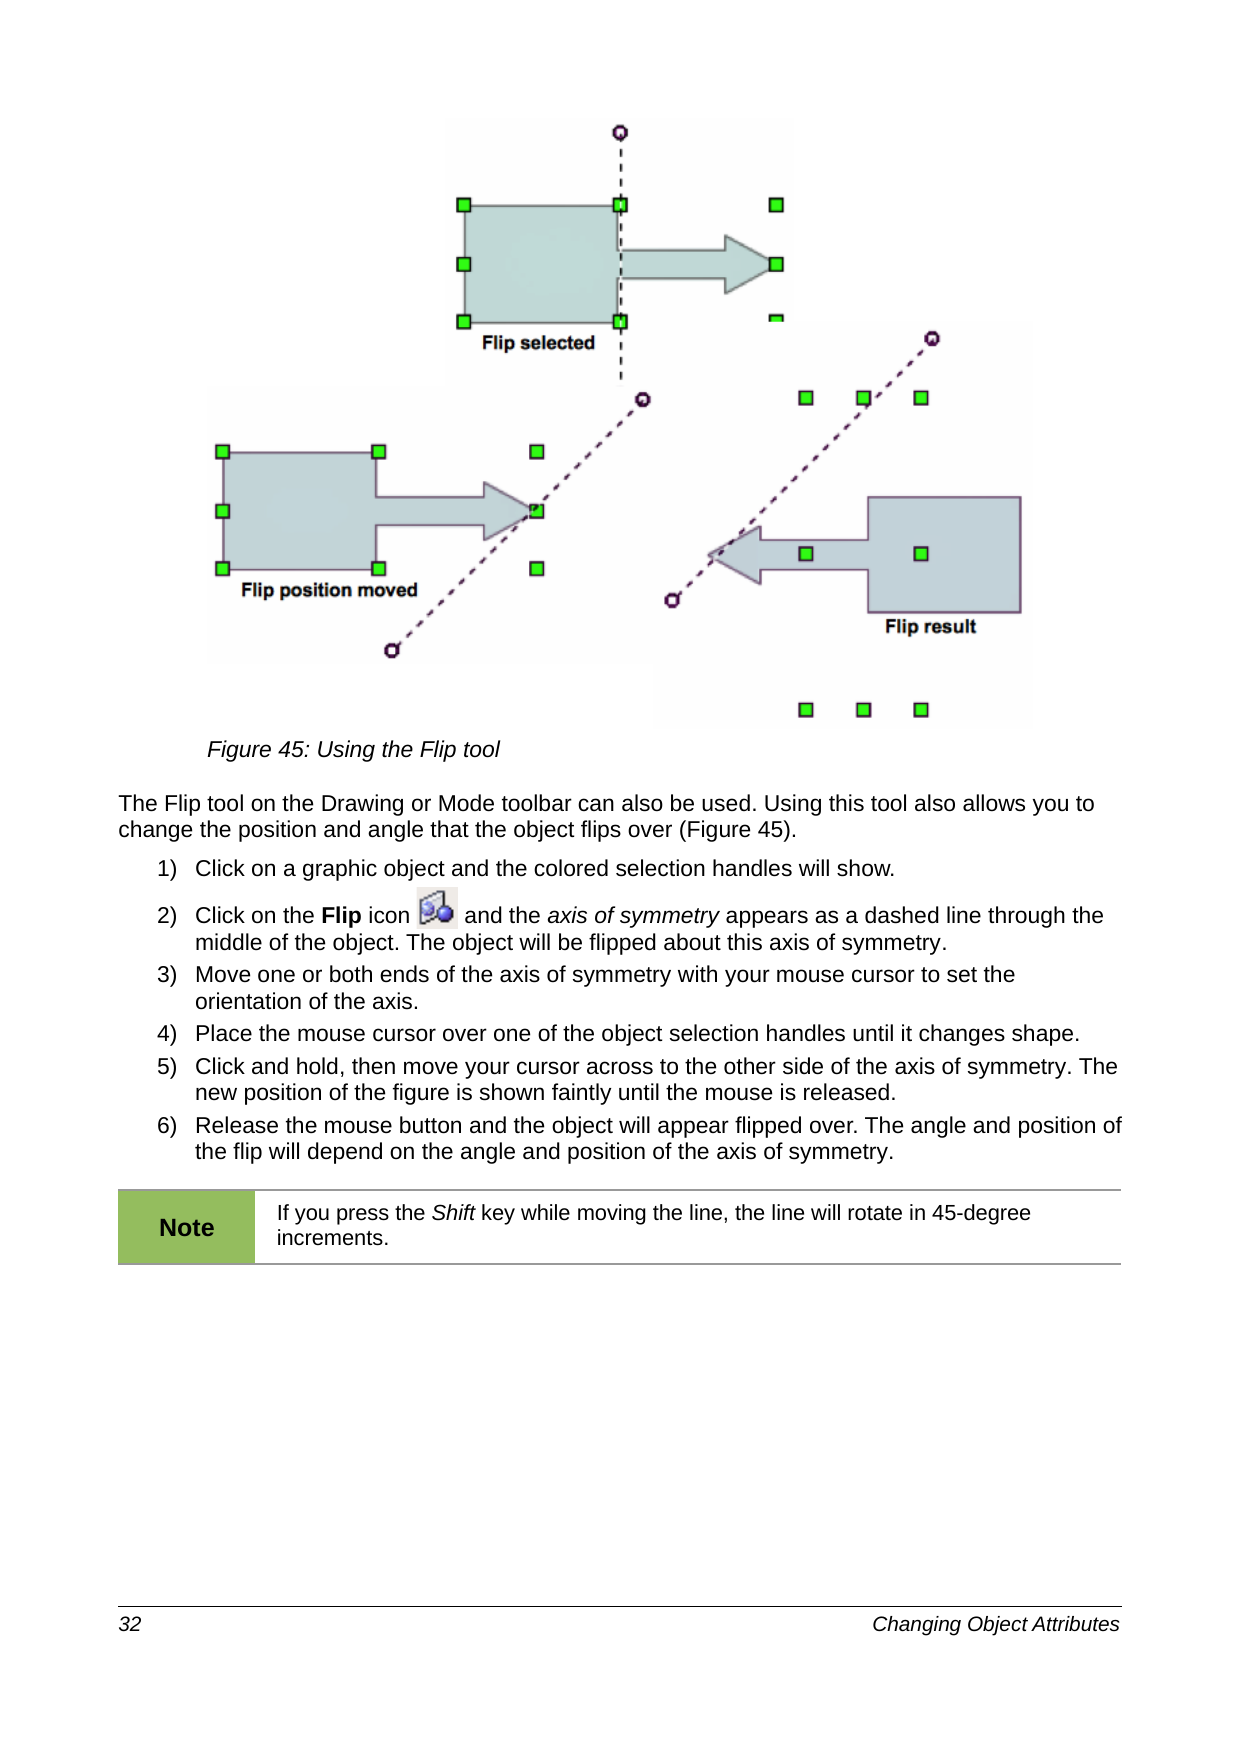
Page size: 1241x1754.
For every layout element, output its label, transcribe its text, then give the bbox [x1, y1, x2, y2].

list Click on a graphic object and the colored selection handles will show. [177, 855, 1122, 881]
list Move one or both ends of the axis of symmetry with your mouse cursor to set the orientation of the axis. [177, 961, 1122, 1014]
picture [206, 118, 1034, 730]
list Click on the Flip icon and the axis of symmetry appears as a dashed line through the middle of the object. The object will be flipped about this axis of symmetry. [177, 887, 1122, 955]
list Click and hold, then move your cursor across to the other side of the axis of symmetry. The new position of the figure is shown faintly until the mouse is released. [177, 1053, 1122, 1106]
text Figure 45: Using the Flip tool [207, 736, 1033, 763]
table_header If you press the Shift key while moving the line, the line will rotate in 45-degree increments. [255, 1191, 1121, 1263]
list Release the mouse button and the object will appear flipped over. The angle and position of the flip will depend on the angle and position of the axis of symmetry. [177, 1112, 1122, 1164]
text The Flip tool on the Drawing or Mode toolbar can also be used. Using this tool also allows you to change the position and angle that the object flips over (Figure 45). [118, 789, 1122, 842]
picture [416, 887, 458, 929]
list Place the mouse cursor over one of the object selection handles until it changes shape. [177, 1020, 1122, 1047]
table_header Note [118, 1191, 255, 1263]
